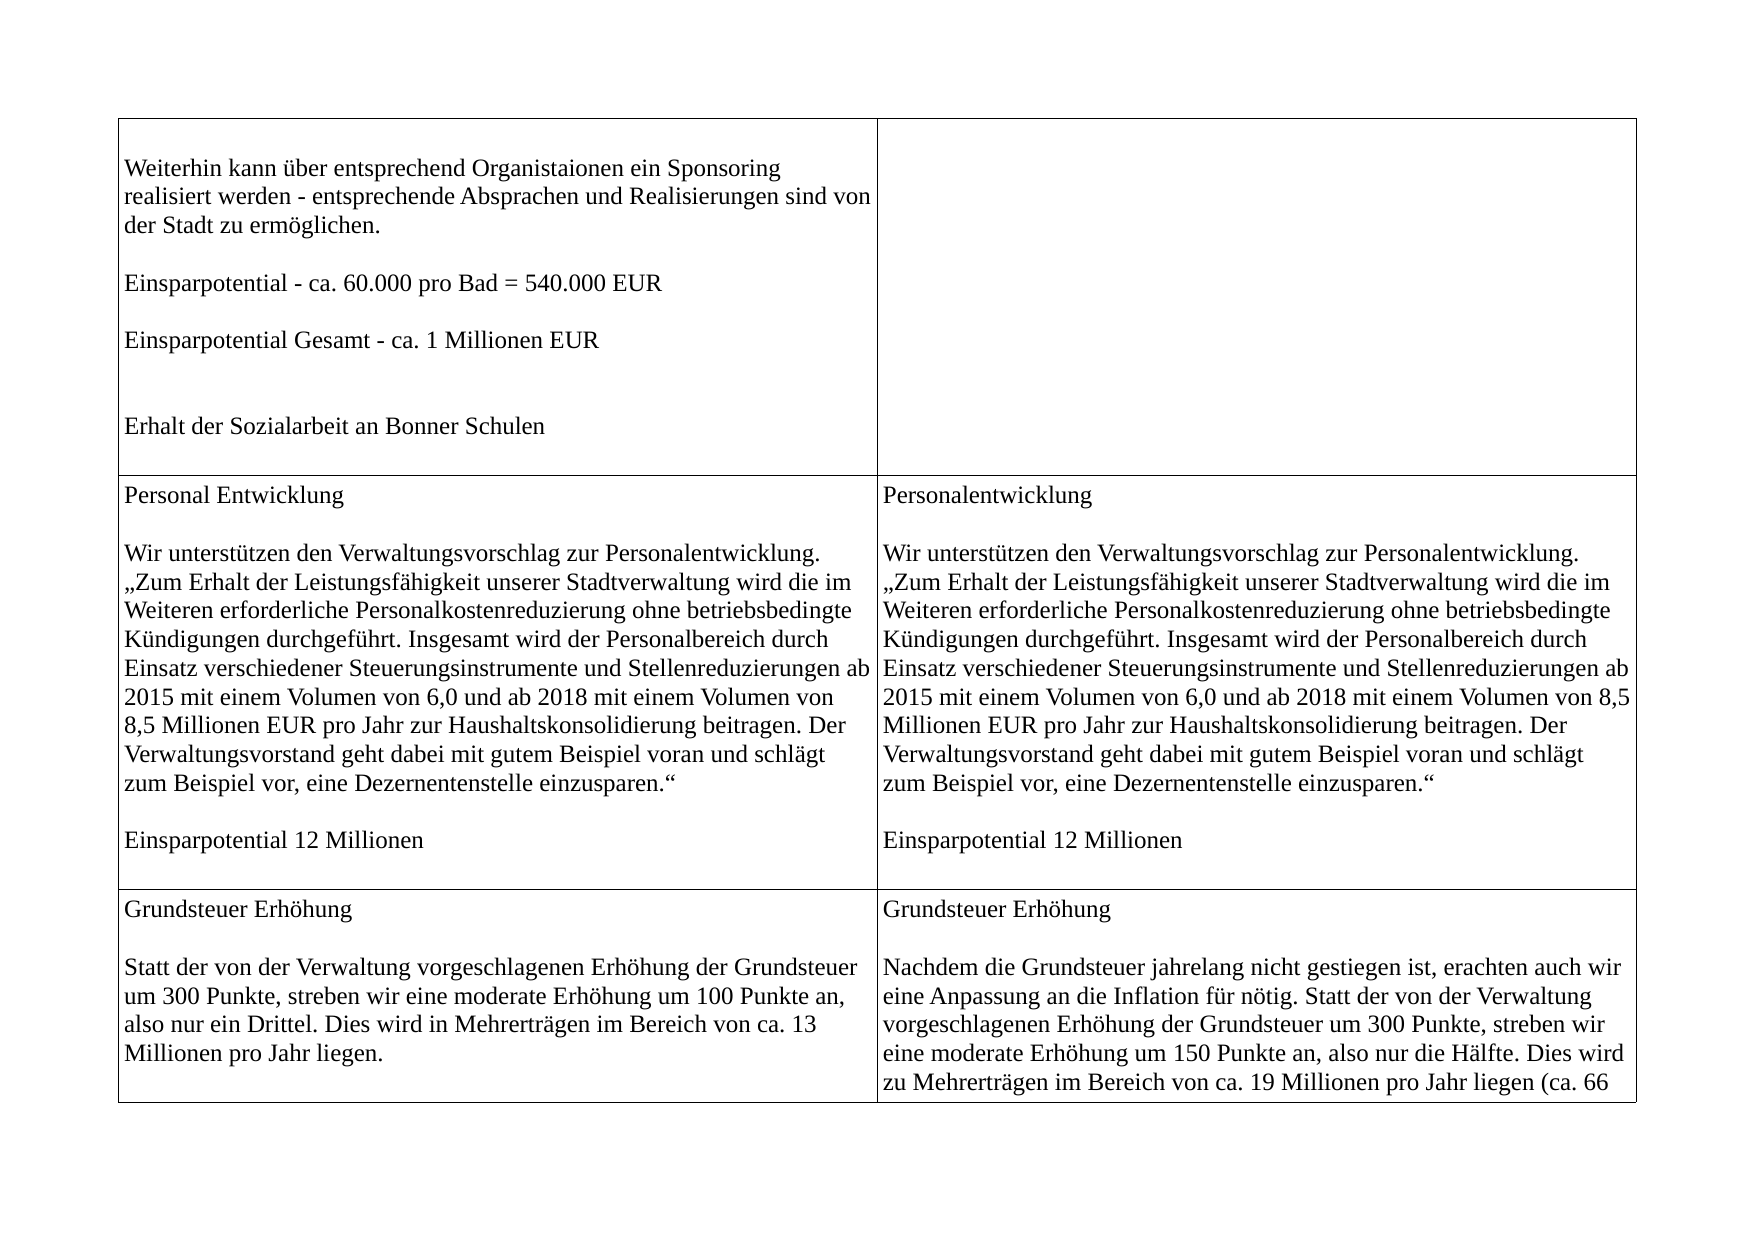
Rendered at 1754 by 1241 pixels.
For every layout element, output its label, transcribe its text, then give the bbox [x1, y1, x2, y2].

table_cell Personal Entwicklung Wir unterstützen den Verwaltungsvorschlag zur Personalentwicklung. „Zum Erhalt der Leistungsfähigkeit unserer Stadtverwaltung wird die im Weiteren erforderliche Personalkostenreduzierung ohne betriebsbedingte Kündigungen durchgeführt. Insgesamt wird der Personalbereich durch Einsatz verschiedener Steuerungsinstrumente und Stellenreduzierungen ab 2015 mit einem Volumen von 6,0 und ab 2018 mit einem Volumen von 8,5 Millionen EUR pro Jahr zur Haushaltskonsolidierung beitragen. Der Verwaltungsvorstand geht dabei mit gutem Beispiel voran und schlägt zum Beispiel vor, eine Dezernentenstelle einzusparen.“ Einsparpotential 12 Millionen [119, 476, 877, 889]
table_cell Personalentwicklung Wir unterstützen den Verwaltungsvorschlag zur Personalentwicklung. „Zum Erhalt der Leistungsfähigkeit unserer Stadtverwaltung wird die im Weiteren erforderliche Personalkostenreduzierung ohne betriebsbedingte Kündigungen durchgeführt. Insgesamt wird der Personalbereich durch Einsatz verschiedener Steuerungsinstrumente und Stellenreduzierungen ab 2015 mit einem Volumen von 6,0 und ab 2018 mit einem Volumen von 8,5 Millionen EUR pro Jahr zur Haushaltskonsolidierung beitragen. Der Verwaltungsvorstand geht dabei mit gutem Beispiel voran und schlägt zum Beispiel vor, eine Dezernentenstelle einzusparen.“ Einsparpotential 12 Millionen [878, 476, 1636, 889]
table_cell Weiterhin kann über entsprechend Organistaionen ein Sponsoring realisiert werden - entsprechende Absprachen und Realisierungen sind von der Stadt zu ermöglichen. Einsparpotential - ca. 60.000 pro Bad = 540.000 EUR Einsparpotential Gesamt - ca. 1 Millionen EUR Erhalt der Sozialarbeit an Bonner Schulen [119, 119, 877, 475]
table_cell Grundsteuer Erhöhung Nachdem die Grundsteuer jahrelang nicht gestiegen ist, erachten auch wir eine Anpassung an die Inflation für nötig. Statt der von der Verwaltung vorgeschlagenen Erhöhung der Grundsteuer um 300 Punkte, streben wir eine moderate Erhöhung um 150 Punkte an, also nur die Hälfte. Dies wird zu Mehrerträgen im Bereich von ca. 19 Millionen pro Jahr liegen (ca. 66 [878, 890, 1636, 1102]
table_cell Grundsteuer Erhöhung Statt der von der Verwaltung vorgeschlagenen Erhöhung der Grundsteuer um 300 Punkte, streben wir eine moderate Erhöhung um 100 Punkte an, also nur ein Drittel. Dies wird in Mehrerträgen im Bereich von ca. 13 Millionen pro Jahr liegen. [119, 890, 877, 1102]
table_cell [878, 119, 1636, 475]
